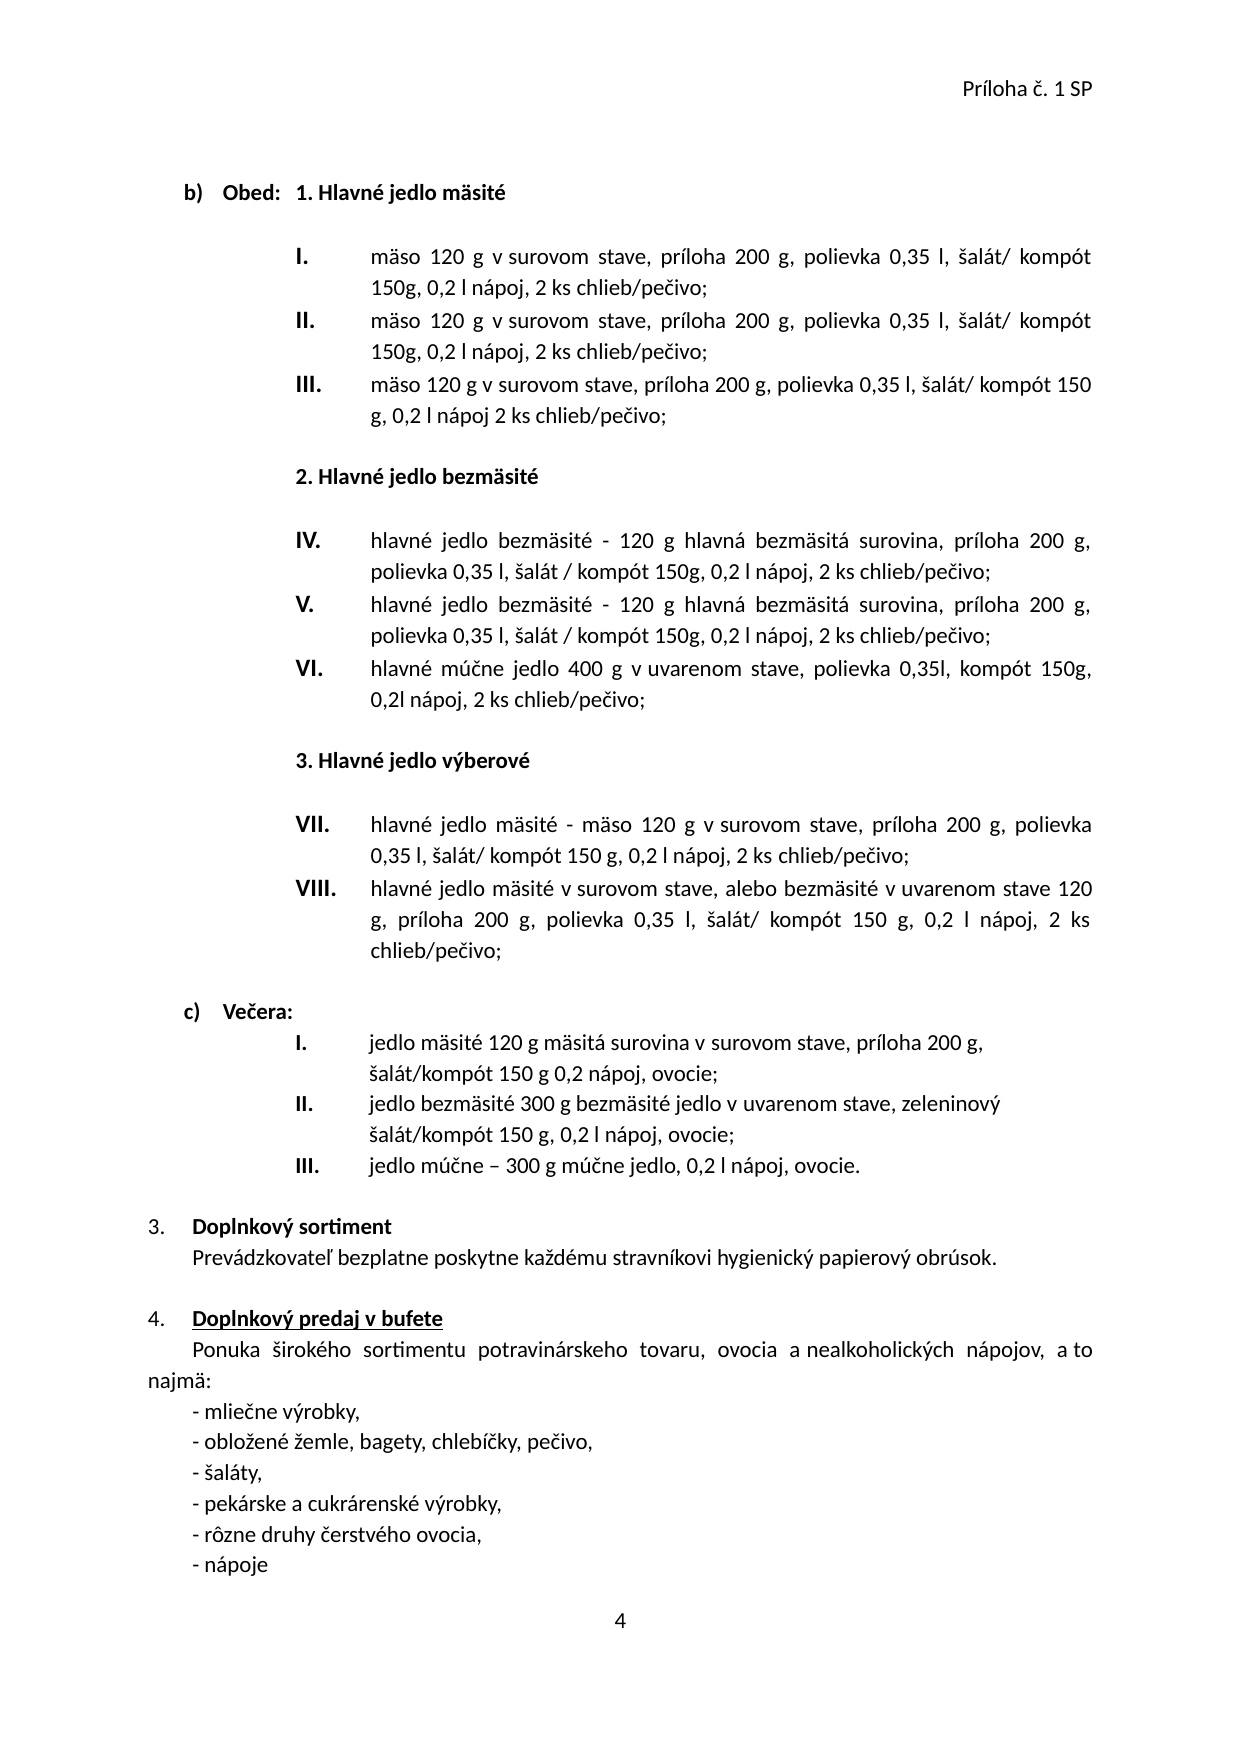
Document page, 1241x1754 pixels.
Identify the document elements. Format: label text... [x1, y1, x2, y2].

text - šaláty, [148, 1458, 1093, 1486]
text Prevádzkovateľ bezplatne poskytne každému stravníkovi hygienický papierový obrúsok. [148, 1243, 1093, 1271]
list hlavné jedlo bezmäsité - 120 g hlavná bezmäsitá surovina, príloha 200 g, polievka 0,35 l, šalát / kompót 150g, 0,2 l nápoj, 2 ks chlieb/pečivo; [295, 588, 1093, 649]
text III. jedlo múčne – 300 g múčne jedlo, 0,2 l nápoj, ovocie. [148, 1151, 1093, 1179]
text II. jedlo bezmäsité 300 g bezmäsité jedlo v uvarenom stave, zeleninový [148, 1089, 1093, 1117]
text Ponuka širokého sortimentu potravinárskeho tovaru, ovocia a nealkoholických nápojov, a to najmä: [148, 1335, 1093, 1394]
list mäso 120 g v surovom stave, príloha 200 g, polievka 0,35 l, šalát/ kompót 150g, 0,2 l nápoj, 2 ks chlieb/pečivo; [295, 240, 1093, 301]
text I. jedlo mäsité 120 g mäsitá surovina v surovom stave, príloha 200 g, [221, 1028, 1093, 1056]
list hlavné jedlo mäsité v surovom stave, alebo bezmäsité v uvarenom stave 120 g, príloha 200 g, polievka 0,35 l, šalát/ kompót 150 g, 0,2 l nápoj, 2 ks chlieb/pečivo; [295, 872, 1093, 964]
list hlavné múčne jedlo 400 g v uvarenom stave, polievka 0,35l, kompót 150g, 0,2l nápoj, 2 ks chlieb/pečivo; [295, 652, 1093, 713]
text šalát/kompót 150 g, 0,2 l nápoj, ovocie; [148, 1120, 1093, 1148]
list Doplnkový sortiment [148, 1212, 1093, 1240]
text 3. Hlavné jedlo výberové [148, 746, 1093, 774]
list mäso 120 g v surovom stave, príloha 200 g, polievka 0,35 l, šalát/ kompót 150 g, 0,2 l nápoj 2 ks chlieb/pečivo; [295, 368, 1093, 429]
list Obed: 1. Hlavné jedlo mäsité [183, 178, 1093, 206]
text - obložené žemle, bagety, chlebíčky, pečivo, [148, 1427, 1093, 1456]
text 2. Hlavné jedlo bezmäsité [148, 462, 1093, 490]
text - pekárske a cukrárenské výrobky, [148, 1489, 1093, 1517]
list hlavné jedlo mäsité - mäso 120 g v surovom stave, príloha 200 g, polievka 0,35 l, šalát/ kompót 150 g, 0,2 l nápoj, 2 ks chlieb/pečivo; [295, 808, 1093, 869]
list mäso 120 g v surovom stave, príloha 200 g, polievka 0,35 l, šalát/ kompót 150g, 0,2 l nápoj, 2 ks chlieb/pečivo; [295, 304, 1093, 365]
list hlavné jedlo bezmäsité - 120 g hlavná bezmäsitá surovina, príloha 200 g, polievka 0,35 l, šalát / kompót 150g, 0,2 l nápoj, 2 ks chlieb/pečivo; [295, 524, 1093, 585]
text - mliečne výrobky, [148, 1397, 1093, 1425]
text - rôzne druhy čerstvého ovocia, [148, 1520, 1093, 1548]
text šalát/kompót 150 g 0,2 nápoj, ovocie; [148, 1059, 1093, 1087]
list Doplnkový predaj v bufete [148, 1304, 1093, 1333]
list Večera: [183, 997, 1093, 1025]
text - nápoje [148, 1550, 1093, 1578]
